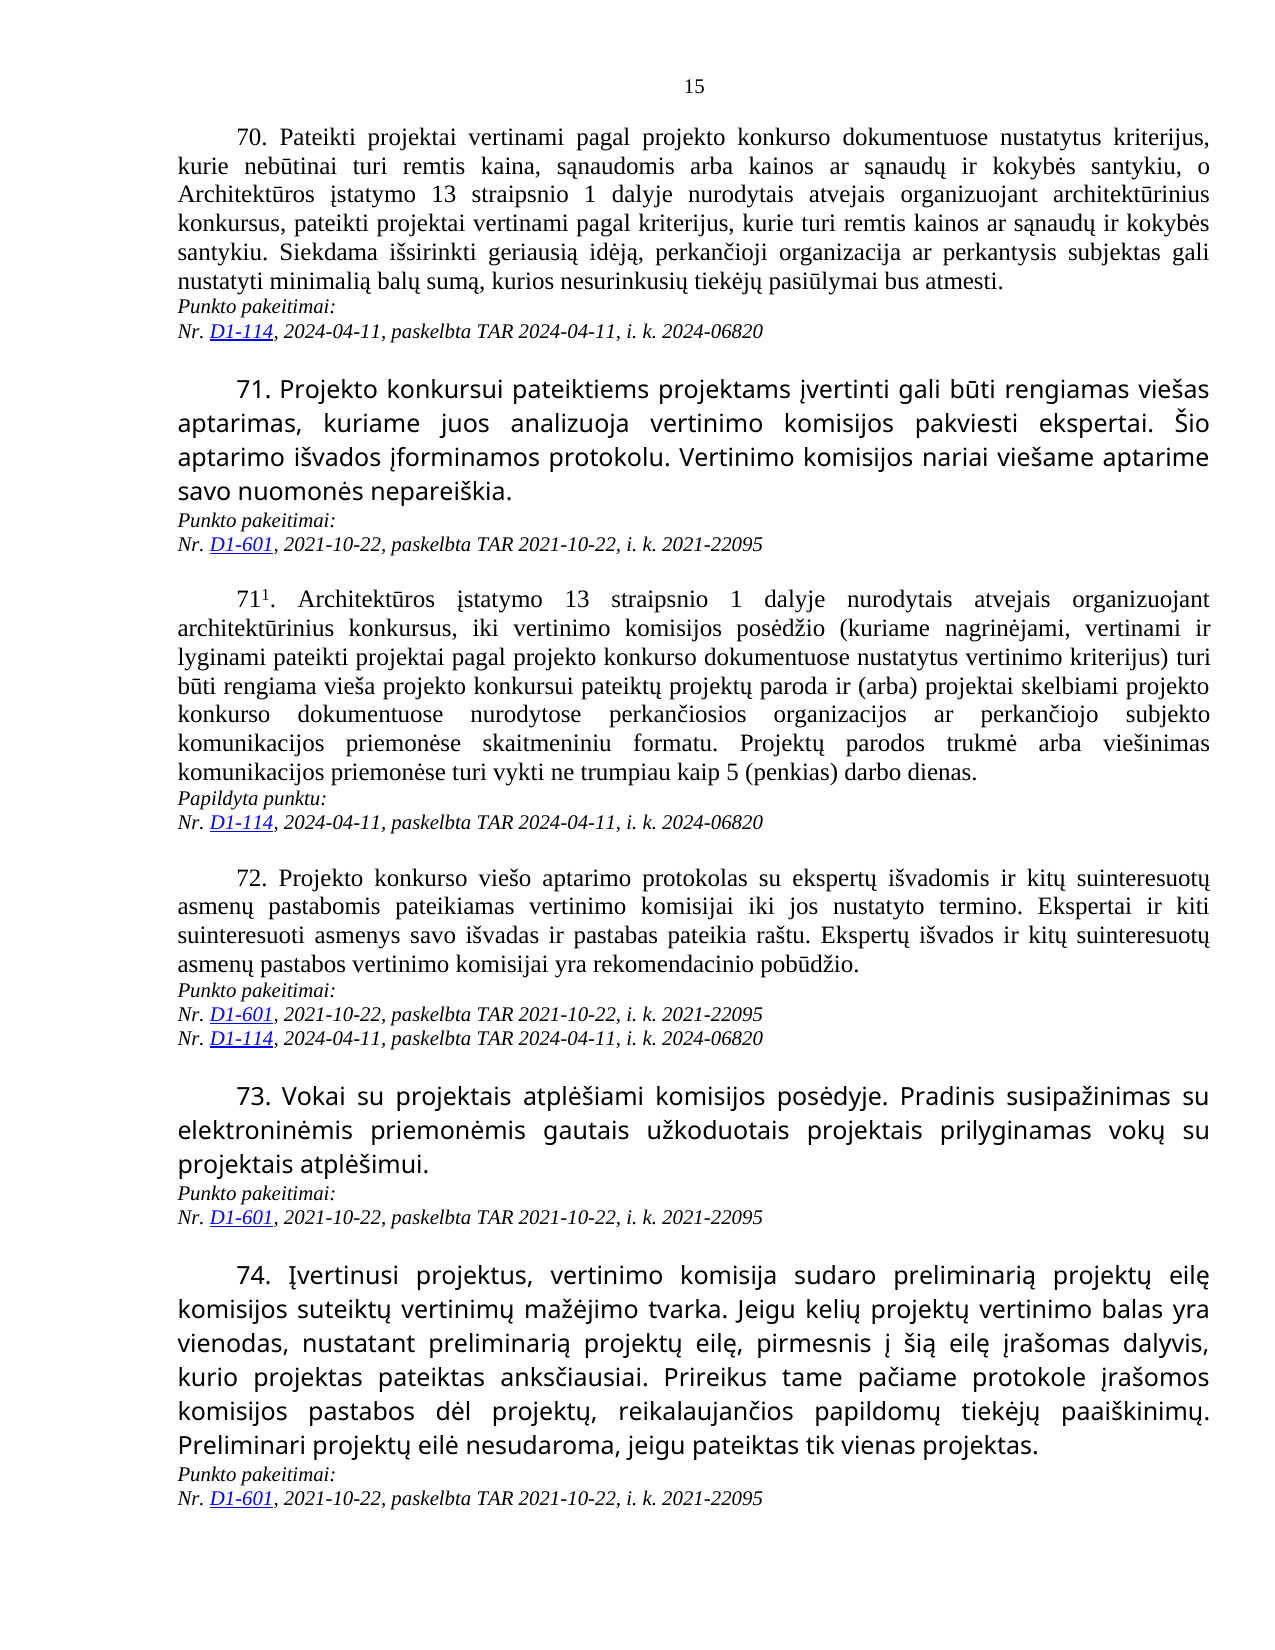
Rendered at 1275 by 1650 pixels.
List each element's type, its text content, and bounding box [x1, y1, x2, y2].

text 72. Projekto konkurso viešo aptarimo protokolas su ekspertų išvadomis ir kitų suinteresuotų asmenų pastabomis pateikiamas vertinimo komisijai iki jos nustatyto termino. Ekspertai ir kiti suinteresuoti asmenys savo išvadas ir pastabas pateikia raštu. Ekspertų išvados ir kitų suinteresuotų asmenų pastabos vertinimo komisijai yra rekomendacinio pobūdžio. [177, 863, 1211, 978]
text Nr. D1-601, 2021-10-22, paskelbta TAR 2021-10-22, i. k. 2021-22095 [177, 532, 1211, 556]
text 73. Vokai su projektais atplėšiami komisijos posėdyje. Pradinis susipažinimas su elektroninėmis priemonėmis gautais užkoduotais projektais prilyginamas vokų su projektais atplėšimui. [177, 1078, 1211, 1181]
text Nr. D1-601, 2021-10-22, paskelbta TAR 2021-10-22, i. k. 2021-22095 [177, 1486, 1211, 1510]
text Punkto pakeitimai: [177, 1181, 1211, 1205]
text Nr. D1-601, 2021-10-22, paskelbta TAR 2021-10-22, i. k. 2021-22095 [177, 1205, 1211, 1229]
text Nr. D1-114, 2024-04-11, paskelbta TAR 2024-04-11, i. k. 2024-06820 [177, 810, 1211, 834]
text 74. Įvertinusi projektus, vertinimo komisija sudaro preliminarią projektų eilę komisijos suteiktų vertinimų mažėjimo tvarka. Jeigu kelių projektų vertinimo balas yra vienodas, nustatant preliminarią projektų eilę, pirmesnis į šią eilę įrašomas dalyvis, kurio projektas pateiktas anksčiausiai. Prireikus tame pačiame protokole įrašomos komisijos pastabos dėl projektų, reikalaujančios papildomų tiekėjų paaiškinimų. Preliminari projektų eilė nesudaroma, jeigu pateiktas tik vienas projektas. [177, 1258, 1211, 1462]
text Papildyta punktu: [177, 786, 1211, 810]
text Punkto pakeitimai: [177, 1462, 1211, 1486]
text Nr. D1-601, 2021-10-22, paskelbta TAR 2021-10-22, i. k. 2021-22095 [177, 1002, 1211, 1026]
text 70. Pateikti projektai vertinami pagal projekto konkurso dokumentuose nustatytus kriterijus, kurie nebūtinai turi remtis kaina, sąnaudomis arba kainos ar sąnaudų ir kokybės santykiu, o Architektūros įstatymo 13 straipsnio 1 dalyje nurodytais atvejais organizuojant architektūrinius konkursus, pateikti projektai vertinami pagal kriterijus, kurie turi remtis kainos ar sąnaudų ir kokybės santykiu. Siekdama išsirinkti geriausią idėją, perkančioji organizacija ar perkantysis subjektas gali nustatyti minimalią balų sumą, kurios nesurinkusių tiekėjų pasiūlymai bus atmesti. [177, 122, 1211, 294]
text Punkto pakeitimai: [177, 294, 1211, 318]
text Punkto pakeitimai: [177, 978, 1211, 1002]
text 711. Architektūros įstatymo 13 straipsnio 1 dalyje nurodytais atvejais organizuojant architektūrinius konkursus, iki vertinimo komisijos posėdžio (kuriame nagrinėjami, vertinami ir lyginami pateikti projektai pagal projekto konkurso dokumentuose nustatytus vertinimo kriterijus) turi būti rengiama vieša projekto konkursui pateiktų projektų paroda ir (arba) projektai skelbiami projekto konkurso dokumentuose nurodytose perkančiosios organizacijos ar perkančiojo subjekto komunikacijos priemonėse skaitmeniniu formatu. Projektų parodos trukmė arba viešinimas komunikacijos priemonėse turi vykti ne trumpiau kaip 5 (penkias) darbo dienas. [177, 584, 1211, 786]
text Nr. D1-114, 2024-04-11, paskelbta TAR 2024-04-11, i. k. 2024-06820 [177, 1026, 1211, 1050]
text Punkto pakeitimai: [177, 508, 1211, 532]
text Nr. D1-114, 2024-04-11, paskelbta TAR 2024-04-11, i. k. 2024-06820 [177, 318, 1211, 343]
text 71. Projekto konkursui pateiktiems projektams įvertinti gali būti rengiamas viešas aptarimas, kuriame juos analizuoja vertinimo komisijos pakviesti ekspertai. Šio aptarimo išvados įforminamos protokolu. Vertinimo komisijos nariai viešame aptarime savo nuomonės nepareiškia. [177, 371, 1211, 508]
